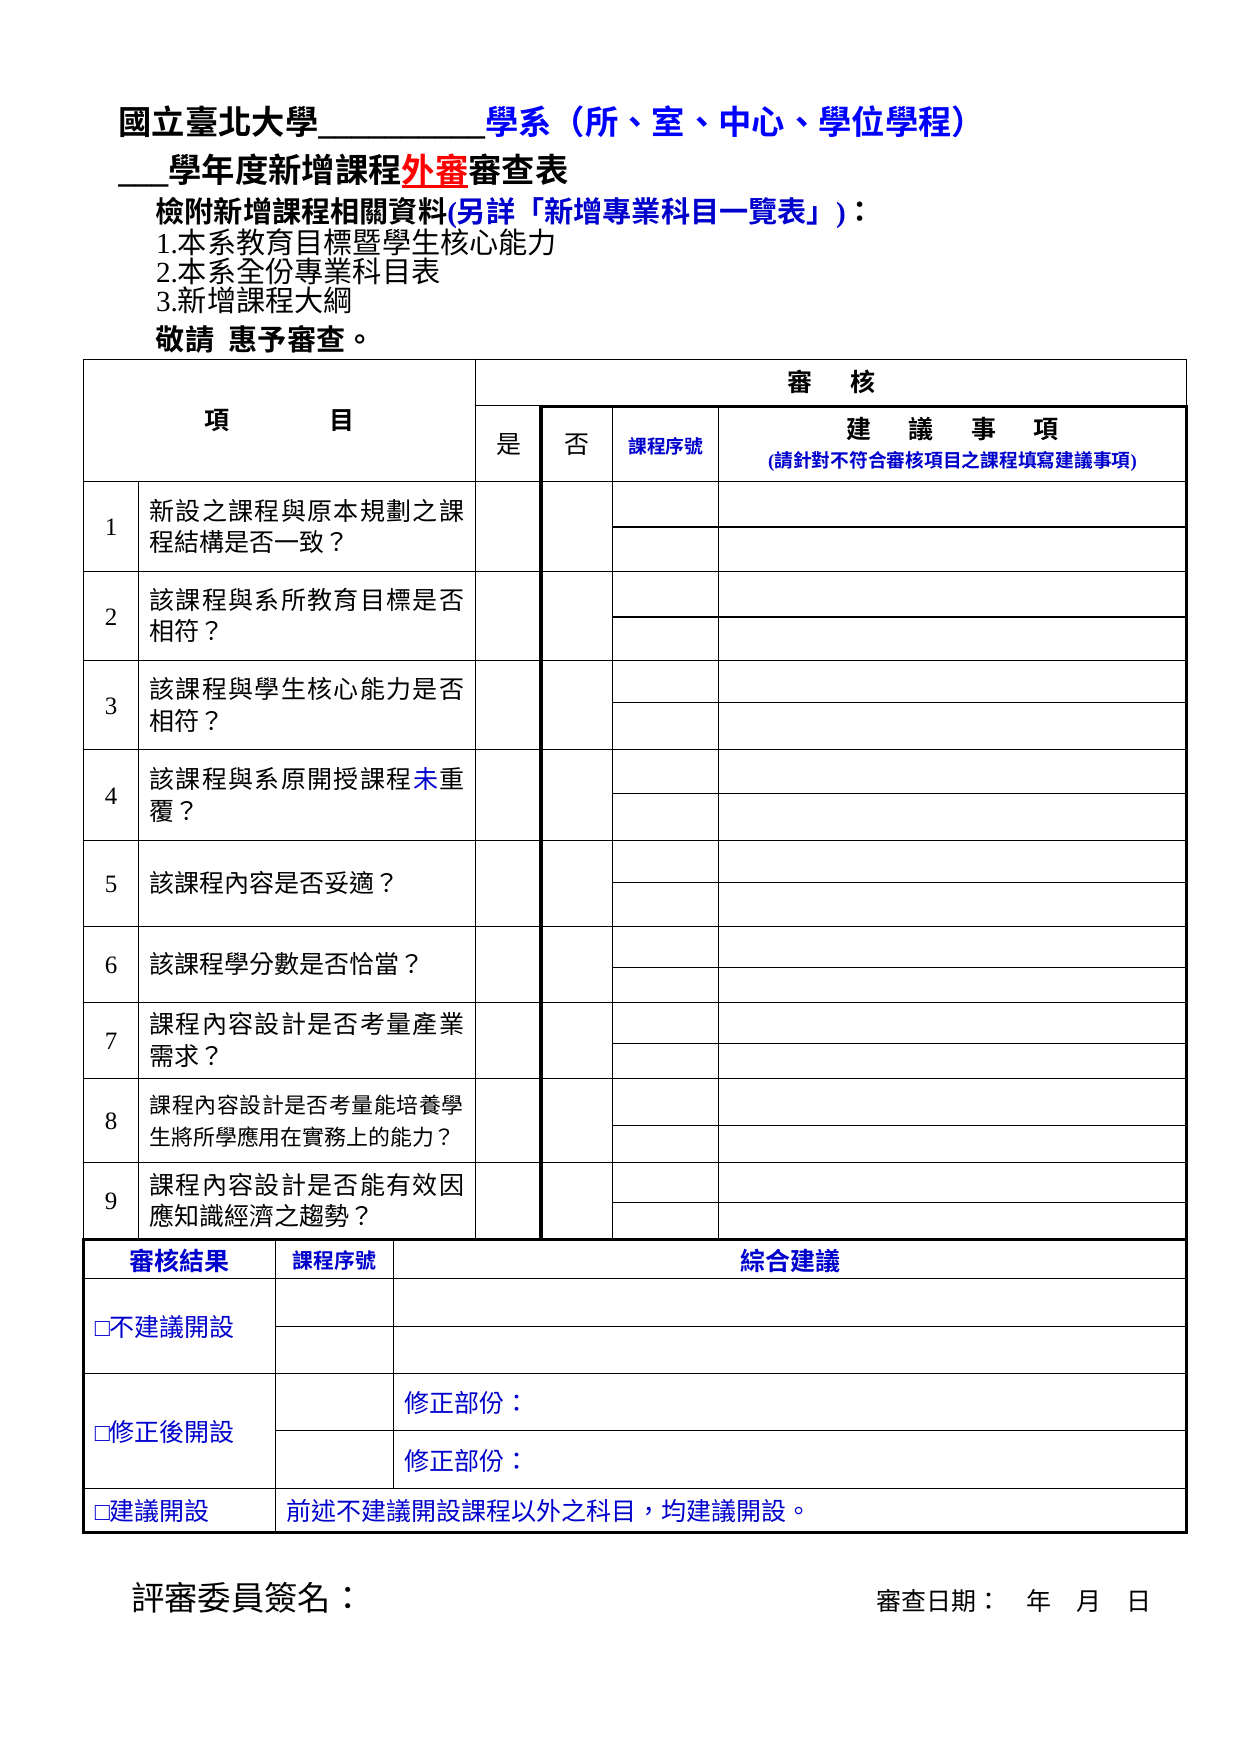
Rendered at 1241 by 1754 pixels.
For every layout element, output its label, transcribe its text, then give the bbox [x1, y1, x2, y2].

table_cell [543, 1003, 612, 1078]
table_cell [613, 528, 718, 571]
table_cell 綜合建議 [394, 1241, 1185, 1278]
table_cell 課程序號 [613, 408, 718, 481]
table_cell [719, 482, 1185, 526]
table_cell 該課程與系原開授課程未重覆？ [139, 750, 475, 840]
table_cell [543, 1079, 612, 1162]
table_cell [719, 794, 1185, 840]
table_cell [613, 1003, 718, 1042]
text 評審委員簽名： 審查日期： 年 月 日 [118, 1571, 1152, 1620]
table_cell [719, 1044, 1185, 1078]
table_cell 否 [543, 408, 612, 481]
table_cell 該課程與學生核心能力是否相符？ [139, 661, 475, 749]
table_cell □修正後開設 [85, 1374, 275, 1488]
table_cell □不建議開設 [85, 1279, 275, 1373]
table_cell [719, 927, 1185, 967]
table_cell [613, 1163, 718, 1202]
table_cell 該課程內容是否妥適？ [139, 841, 475, 926]
table_cell [394, 1327, 1185, 1373]
table_cell [543, 1163, 612, 1238]
table_cell [719, 968, 1185, 1002]
table_cell [719, 1003, 1185, 1042]
table_cell [719, 528, 1185, 571]
table_cell [719, 1079, 1185, 1124]
text 國立臺北大學__________學系（所、室、中心、學位學程） [118, 96, 1152, 144]
table_cell [476, 1079, 539, 1162]
table_cell [543, 661, 612, 749]
text 1.本系教育目標暨學生核心能力 [156, 230, 1152, 259]
table_cell [613, 1044, 718, 1078]
table_cell 前述不建議開設課程以外之科目，均建議開設。 [276, 1489, 1185, 1531]
table_cell [719, 703, 1185, 749]
table_cell 課程內容設計是否能有效因應知識經濟之趨勢？ [139, 1163, 475, 1238]
table_cell 7 [84, 1003, 138, 1078]
table_cell [476, 841, 539, 926]
table_cell [719, 572, 1185, 616]
table_cell 該課程學分數是否恰當？ [139, 927, 475, 1002]
table_cell [719, 883, 1185, 926]
table_cell 審核結果 [85, 1241, 275, 1278]
table_cell 修正部份： [394, 1431, 1185, 1488]
table_cell 修正部份： [394, 1374, 1185, 1430]
table_cell [613, 1203, 718, 1238]
table_cell 4 [84, 750, 138, 840]
table_cell [476, 661, 539, 749]
table_cell 課程序號 [276, 1241, 393, 1278]
table_cell [613, 841, 718, 882]
table_cell 新設之課程與原本規劃之課程結構是否一致？ [139, 482, 475, 571]
text 3.新增課程大綱 [156, 288, 1152, 317]
table_header 項 目 [84, 360, 475, 481]
table_cell [613, 1079, 718, 1124]
table_cell [543, 572, 612, 659]
table_cell [719, 618, 1185, 659]
table_cell 課程內容設計是否考量能培養學生將所學應用在實務上的能力？ [139, 1079, 475, 1162]
table_cell [719, 1203, 1185, 1238]
table_cell 5 [84, 841, 138, 926]
table_cell [719, 1163, 1185, 1202]
text 檢附新增課程相關資料(另詳「新增專業科目一覽表」)： [155, 192, 1152, 230]
table_cell [476, 482, 539, 571]
table_cell [476, 1003, 539, 1078]
table_cell 課程內容設計是否考量產業需求？ [139, 1003, 475, 1078]
table_cell [613, 572, 718, 616]
table_cell [276, 1279, 393, 1326]
table_cell [613, 927, 718, 967]
table_cell [613, 618, 718, 659]
table_cell [613, 661, 718, 702]
table_cell [276, 1431, 393, 1488]
table_cell [543, 927, 612, 1002]
table_cell [476, 572, 539, 659]
table_cell [613, 968, 718, 1002]
table_cell [394, 1279, 1185, 1326]
table_cell 8 [84, 1079, 138, 1162]
table_cell [719, 841, 1185, 882]
text 2.本系全份專業科目表 [156, 259, 1152, 288]
table_cell □建議開設 [85, 1489, 275, 1531]
table_cell [276, 1374, 393, 1430]
table_cell [543, 482, 612, 571]
table_cell 9 [84, 1163, 138, 1238]
table_cell [719, 1126, 1185, 1162]
table_cell [476, 1163, 539, 1238]
table_cell 1 [84, 482, 138, 571]
table_cell [719, 750, 1185, 793]
table_cell [719, 661, 1185, 702]
table_cell [613, 883, 718, 926]
table_cell 建 議 事 項 (請針對不符合審核項目之課程填寫建議事項) [719, 408, 1185, 481]
table_header 審 核 [476, 360, 1186, 405]
table_cell 是 [476, 406, 539, 481]
table_cell 6 [84, 927, 138, 1002]
table_cell 該課程與系所教育目標是否相符？ [139, 572, 475, 659]
table_cell [613, 703, 718, 749]
table_cell [613, 750, 718, 793]
table_cell [476, 927, 539, 1002]
table_cell [613, 482, 718, 526]
table_cell [613, 1126, 718, 1162]
table_cell [613, 794, 718, 840]
text ___學年度新增課程外審審查表 [118, 144, 1152, 192]
table_cell [276, 1327, 393, 1373]
table_cell [543, 841, 612, 926]
text 敬請 惠予審查。 [156, 317, 1152, 359]
table_cell 3 [84, 661, 138, 749]
table_cell [543, 750, 612, 840]
table_cell [476, 750, 539, 840]
table_cell 2 [84, 572, 138, 659]
